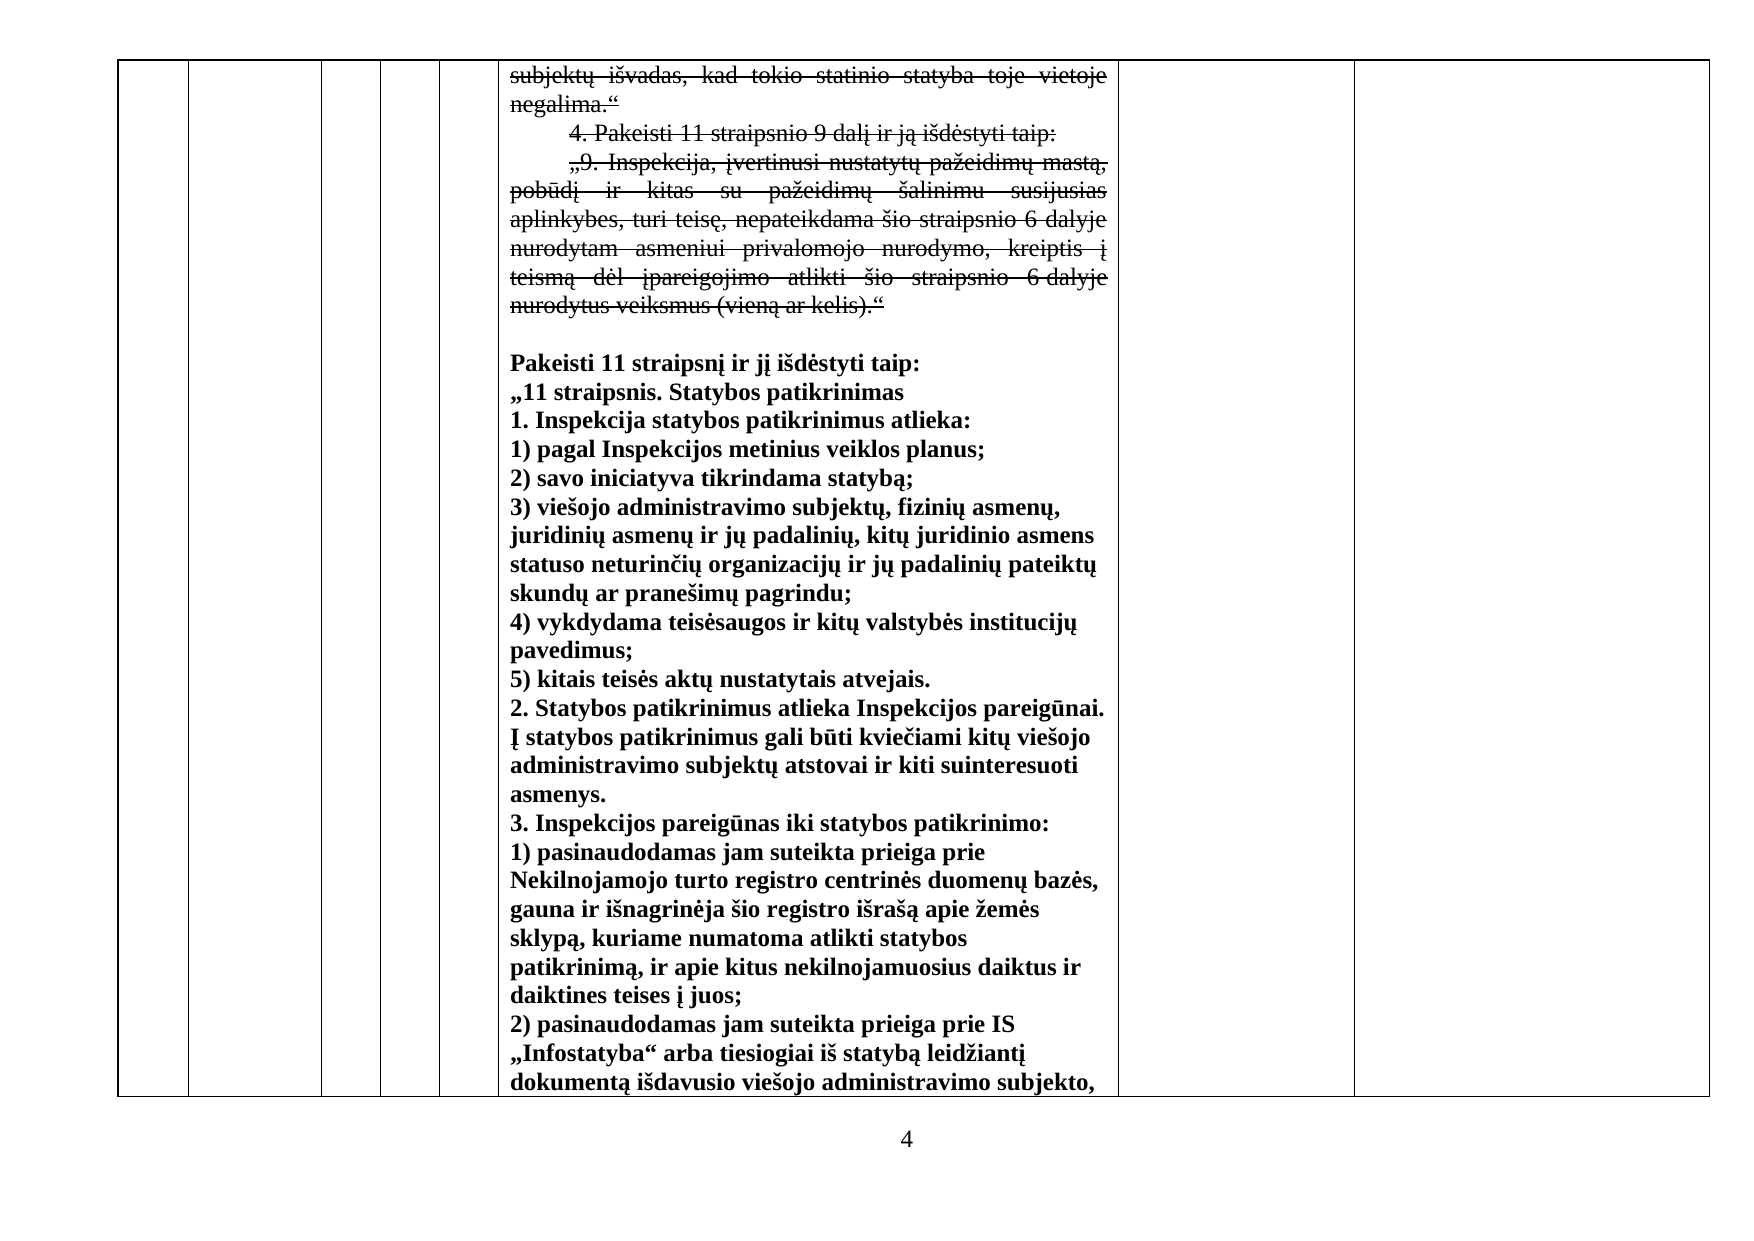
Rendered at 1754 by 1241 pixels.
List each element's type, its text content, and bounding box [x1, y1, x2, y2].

table_cell [1355, 61, 1709, 1096]
table_cell [119, 61, 188, 1096]
table_cell subjektų išvadas, kad tokio statinio statyba toje vietoje negalima.“ 4. Pakeisti 11 straipsnio 9 dalį ir ją išdėstyti taip: „9. Inspekcija, įvertinusi nustatytų pažeidimų mastą, pobūdį ir kitas su pažeidimų šalinimu susijusias aplinkybes, turi teisę, nepateikdama šio straipsnio 6 dalyje nurodytam asmeniui privalomojo nurodymo, kreiptis į teismą dėl įpareigojimo atlikti šio straipsnio 6 dalyje nurodytus veiksmus (vieną ar kelis).“ Pakeisti 11 straipsnį ir jį išdėstyti taip: „11 straipsnis. Statybos patikrinimas 1. Inspekcija statybos patikrinimus atlieka: 1) pagal Inspekcijos metinius veiklos planus; 2) savo iniciatyva tikrindama statybą; 3) viešojo administravimo subjektų, fizinių asmenų, juridinių asmenų ir jų padalinių, kitų juridinio asmens statuso neturinčių organizacijų ir jų padalinių pateiktų skundų ar pranešimų pagrindu; 4) vykdydama teisėsaugos ir kitų valstybės institucijų pavedimus; 5) kitais teisės aktų nustatytais atvejais. 2. Statybos patikrinimus atlieka Inspekcijos pareigūnai. Į statybos patikrinimus gali būti kviečiami kitų viešojo administravimo subjektų atstovai ir kiti suinteresuoti asmenys. 3. Inspekcijos pareigūnas iki statybos patikrinimo: 1) pasinaudodamas jam suteikta prieiga prie Nekilnojamojo turto registro centrinės duomenų bazės, gauna ir išnagrinėja šio registro išrašą apie žemės sklypą, kuriame numatoma atlikti statybos patikrinimą, ir apie kitus nekilnojamuosius daiktus ir daiktines teises į juos; 2) pasinaudodamas jam suteikta prieiga prie IS „Infostatyba“ arba tiesiogiai iš statybą leidžiantį dokumentą išdavusio viešojo administravimo subjekto, [499, 61, 1118, 1096]
table_cell [440, 61, 498, 1096]
table_cell [322, 61, 380, 1096]
table_cell [189, 61, 321, 1096]
table_cell [1119, 61, 1354, 1096]
table_cell [381, 61, 439, 1096]
